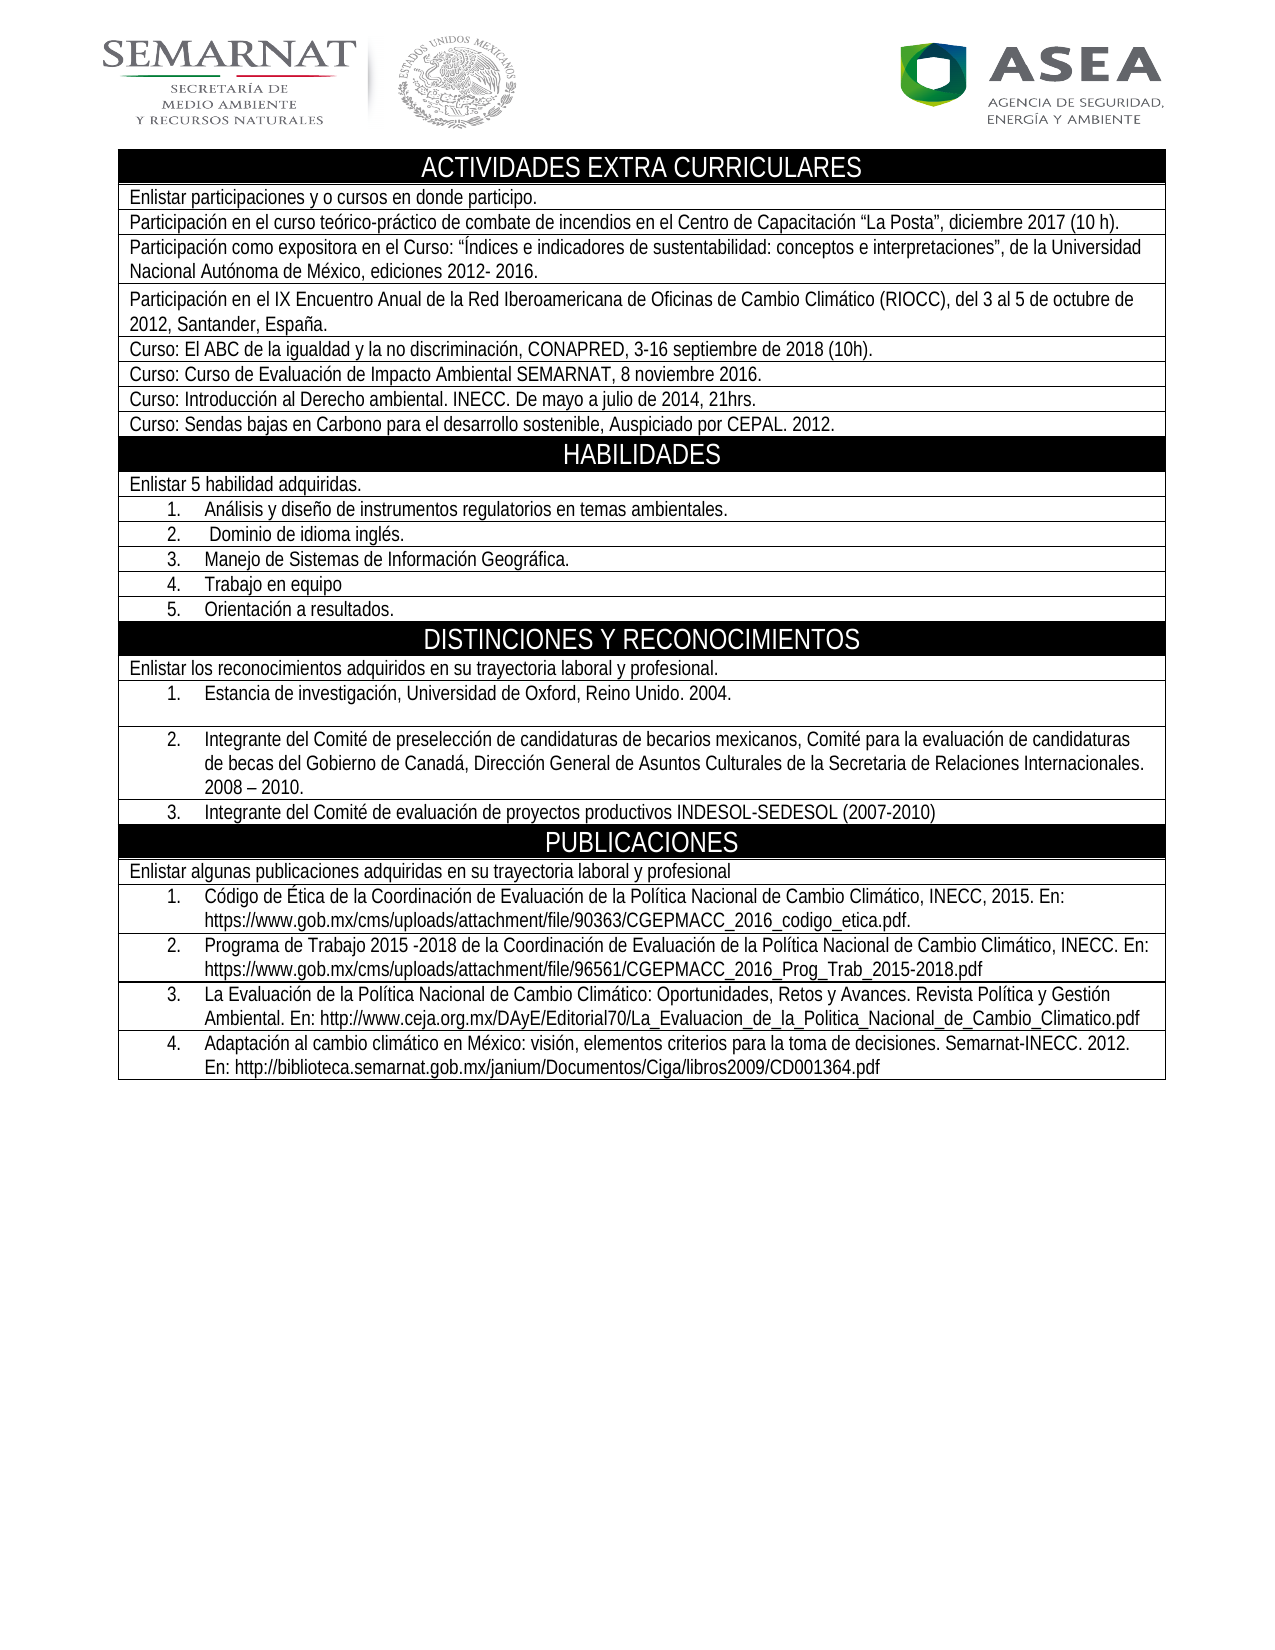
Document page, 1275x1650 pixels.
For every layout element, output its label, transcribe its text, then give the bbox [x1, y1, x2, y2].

table_cell Enlistar 5 habilidad adquiridas. [119, 472, 1165, 496]
table_cell Curso: El ABC de la igualdad y la no discriminación, CONAPRED, 3-16 septiembre de 2018 (10h). [119, 337, 1165, 361]
table_cell DISTINCIONES Y RECONOCIMIENTOS [119, 622, 1165, 655]
table_cell PUBLICACIONES [119, 825, 1165, 858]
table_cell Integrante del Comité de preselección de candidaturas de becarios mexicanos, Comité para la evaluación de candidaturas de becas del Gobierno de Canadá, Dirección General de Asuntos Culturales de la Secretaria de Relaciones Internacionales. 2008 – 2010. [119, 727, 1165, 799]
table_cell Estancia de investigación, Universidad de Oxford, Reino Unido. 2004. [119, 681, 1165, 726]
table_cell Participación como expositora en el Curso: “Índices e indicadores de sustentabilidad: conceptos e interpretaciones”, de la Universidad Nacional Autónoma de México, ediciones 2012- 2016. [119, 235, 1165, 282]
table_cell Análisis y diseño de instrumentos regulatorios en temas ambientales. [119, 497, 1165, 521]
table_cell Código de Ética de la Coordinación de Evaluación de la Política Nacional de Cambio Climático, INECC, 2015. En: https://www.gob.mx/cms/uploads/attachment/file/90363/CGEPMACC_2016_codigo_etica.pdf. [119, 885, 1165, 932]
table_cell Enlistar los reconocimientos adquiridos en su trayectoria laboral y profesional. [119, 656, 1165, 680]
table_cell Manejo de Sistemas de Información Geográfica. [119, 547, 1165, 571]
table_cell Adaptación al cambio climático en México: visión, elementos criterios para la toma de decisiones. Semarnat-INECC. 2012. En: http://biblioteca.semarnat.gob.mx/janium/Documentos/Ciga/libros2009/CD001364.pdf [119, 1031, 1165, 1079]
table_cell Integrante del Comité de evaluación de proyectos productivos INDESOL-SEDESOL (2007-2010) [119, 800, 1165, 824]
table_cell Enlistar participaciones y o cursos en donde participo. [119, 185, 1165, 208]
table_cell HABILIDADES [119, 437, 1165, 471]
table_cell Participación en el IX Encuentro Anual de la Red Iberoamericana de Oficinas de Cambio Climático (RIOCC), del 3 al 5 de octubre de 2012, Santander, España. [119, 284, 1165, 336]
table_cell Participación en el curso teórico-práctico de combate de incendios en el Centro de Capacitación “La Posta”, diciembre 2017 (10 h). [119, 210, 1165, 233]
table_cell Dominio de idioma inglés. [119, 522, 1165, 546]
table_cell Orientación a resultados. [119, 597, 1165, 621]
table_cell La Evaluación de la Política Nacional de Cambio Climático: Oportunidades, Retos y Avances. Revista Política y Gestión Ambiental. En: http://www.ceja.org.mx/DAyE/Editorial70/La_Evaluacion_de_la_Politica_Nacional_de_Cambio_Climatico.pdf [119, 983, 1165, 1030]
table_cell Curso: Introducción al Derecho ambiental. INECC. De mayo a julio de 2014, 21hrs. [119, 387, 1165, 411]
table_cell Programa de Trabajo 2015 -2018 de la Coordinación de Evaluación de la Política Nacional de Cambio Climático, INECC. En: https://www.gob.mx/cms/uploads/attachment/file/96561/CGEPMACC_2016_Prog_Trab_2015-2018.pdf [119, 934, 1165, 981]
table_cell Trabajo en equipo [119, 572, 1165, 596]
table_cell Curso: Curso de Evaluación de Impacto Ambiental SEMARNAT, 8 noviembre 2016. [119, 362, 1165, 386]
table_cell Curso: Sendas bajas en Carbono para el desarrollo sostenible, Auspiciado por CEPAL. 2012. [119, 412, 1165, 436]
table_cell Enlistar algunas publicaciones adquiridas en su trayectoria laboral y profesional [119, 860, 1165, 883]
table_cell ACTIVIDADES EXTRA CURRICULARES [119, 150, 1165, 183]
